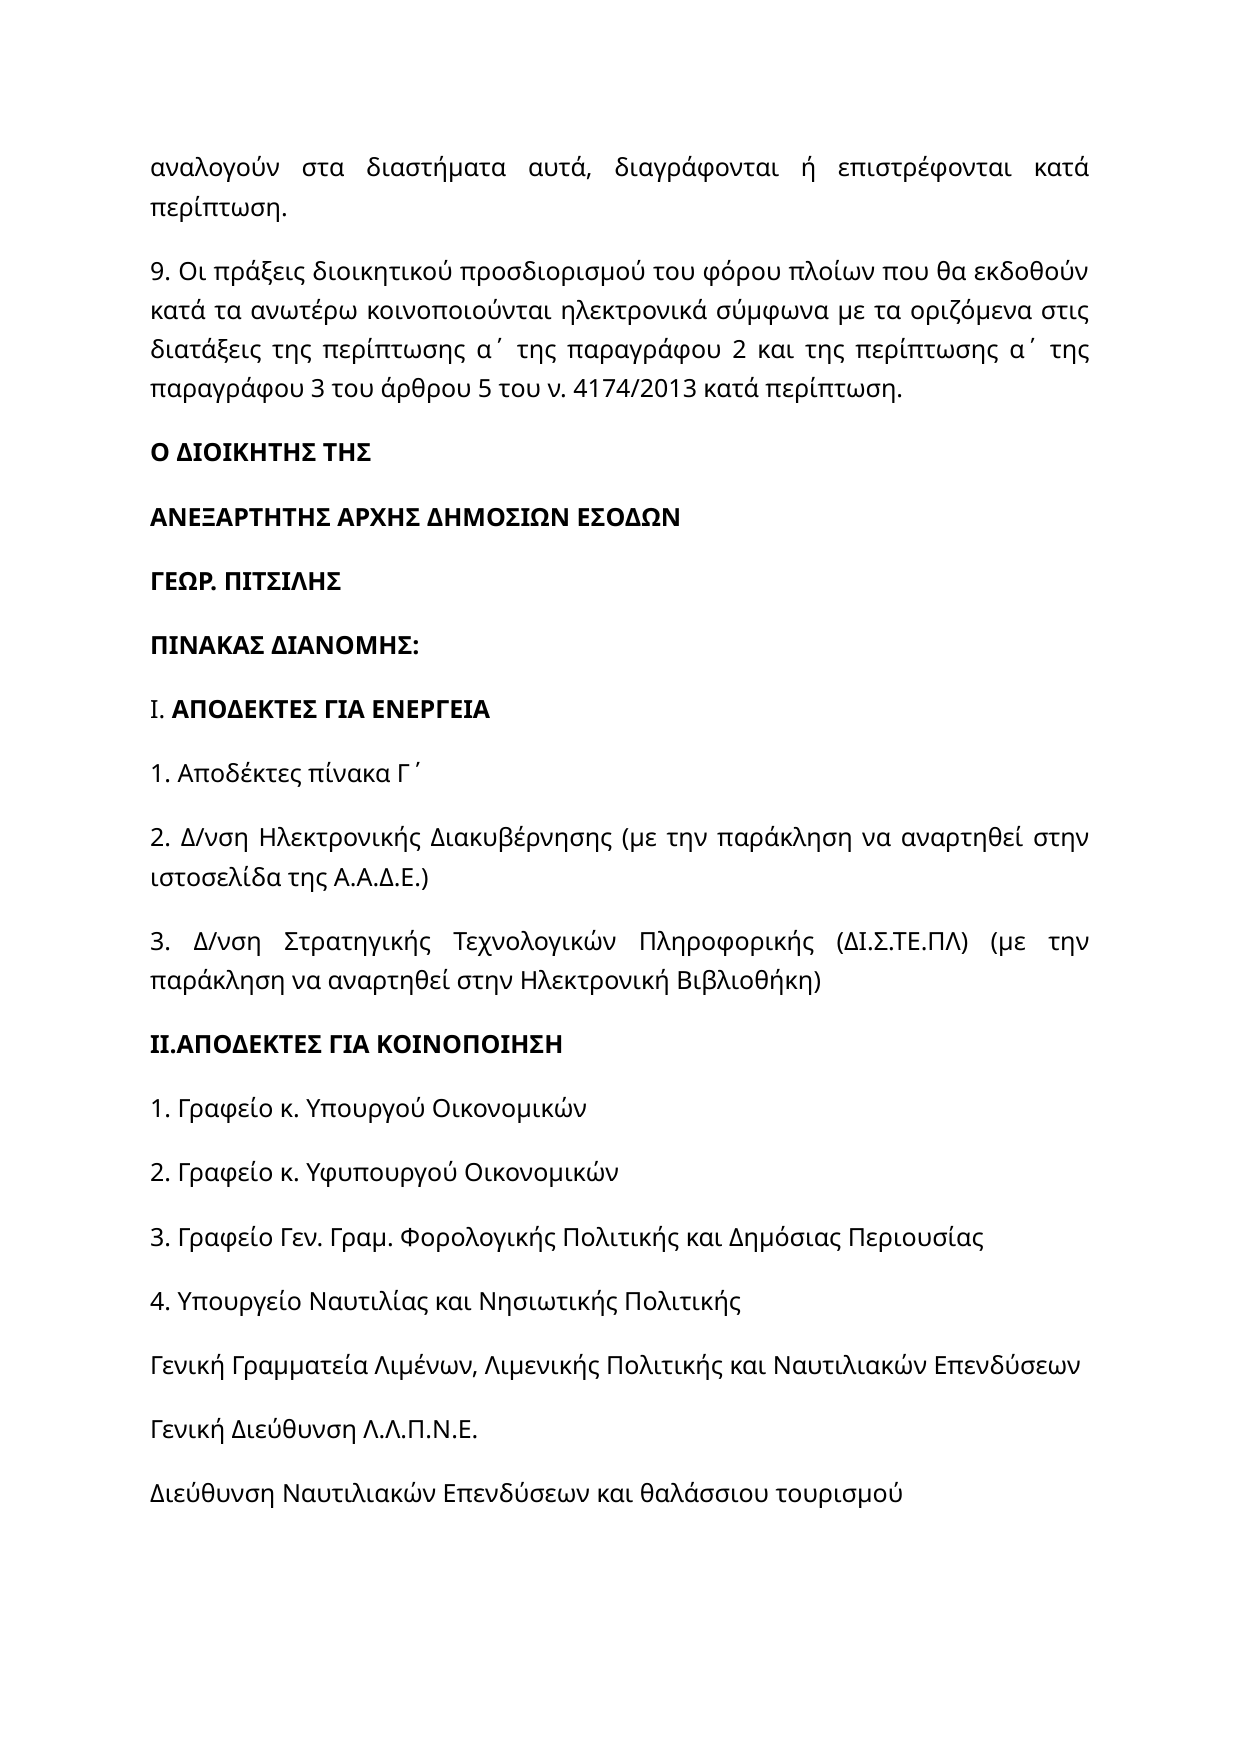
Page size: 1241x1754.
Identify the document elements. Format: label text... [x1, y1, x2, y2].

text 1. Αποδέκτες πίνακα Γ΄ [150, 756, 1090, 790]
text ΓΕΩΡ. ΠΙΤΣΙΛΗΣ [150, 563, 1090, 597]
text Διεύθυνση Ναυτιλιακών Επενδύσεων και θαλάσσιου τουρισμού [150, 1476, 1090, 1510]
text 3. Γραφείο Γεν. Γραμ. Φορολογικής Πολιτικής και Δημόσιας Περιουσίας [150, 1219, 1090, 1253]
text 3. Δ/νση Στρατηγικής Τεχνολογικών Πληροφορικής (ΔΙ.Σ.ΤΕ.ΠΛ) (με την παράκληση να αναρτηθεί στην Ηλεκτρονική Βιβλιοθήκη) [150, 923, 1090, 997]
text 4. Υπουργείο Ναυτιλίας και Νησιωτικής Πολιτικής [150, 1283, 1090, 1317]
text Γενική Γραμματεία Λιμένων, Λιμενικής Πολιτικής και Ναυτιλιακών Επενδύσεων [150, 1347, 1090, 1382]
text 2. Δ/νση Ηλεκτρονικής Διακυβέρνησης (με την παράκληση να αναρτηθεί στην ιστοσελίδα της Α.Α.Δ.Ε.) [150, 820, 1090, 893]
text Ο ΔΙΟΙΚΗΤΗΣ ΤΗΣ [150, 435, 1090, 469]
text I. ΑΠΟΔΕΚΤΕΣ ΓΙΑ ΕΝΕΡΓΕΙΑ [150, 692, 1090, 726]
text Γενική Διεύθυνση Λ.Λ.Π.Ν.Ε. [150, 1412, 1090, 1446]
text ΠΙΝΑΚΑΣ ΔΙΑΝΟΜΗΣ: [150, 627, 1090, 662]
text II.ΑΠΟΔΕΚΤΕΣ ΓΙΑ ΚΟΙΝΟΠΟΙΗΣΗ [150, 1027, 1090, 1061]
text 2. Γραφείο κ. Υφυπουργού Οικονομικών [150, 1155, 1090, 1189]
text ΑΝΕΞΑΡΤΗΤΗΣ ΑΡΧΗΣ ΔΗΜΟΣΙΩΝ ΕΣΟΔΩΝ [150, 499, 1090, 533]
text αναλογούν στα διαστήματα αυτά, διαγράφονται ή επιστρέφονται κατά περίπτωση. [150, 150, 1090, 223]
text 1. Γραφείο κ. Υπουργού Οικονομικών [150, 1091, 1090, 1125]
text 9. Οι πράξεις διοικητικού προσδιορισμού του φόρου πλοίων που θα εκδοθούν κατά τα ανωτέρω κοινοποιούνται ηλεκτρονικά σύμφωνα με τα οριζόμενα στις διατάξεις της περίπτωσης α΄ της παραγράφου 2 και της περίπτωσης α΄ της παραγράφου 3 του άρθρου 5 του ν. 4174/2013 κατά περίπτωση. [150, 253, 1090, 405]
